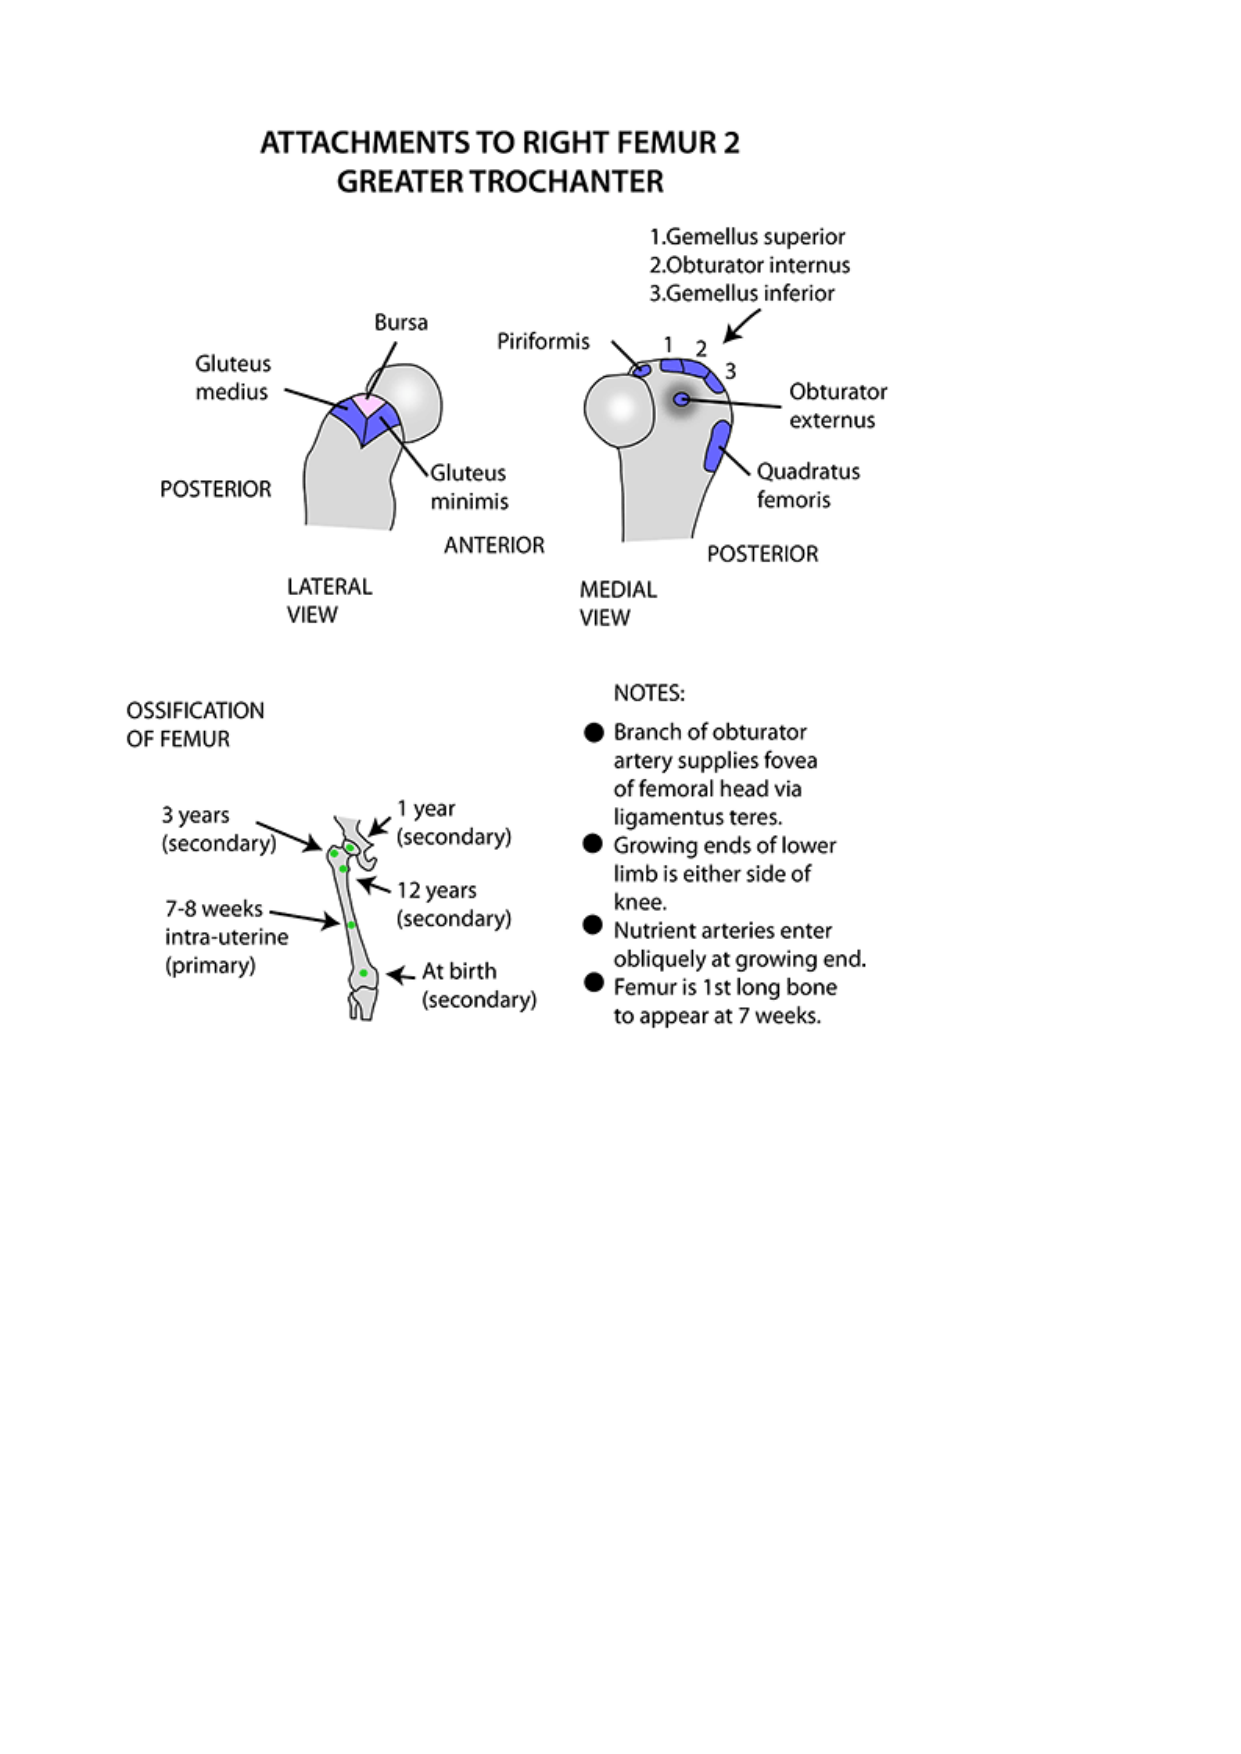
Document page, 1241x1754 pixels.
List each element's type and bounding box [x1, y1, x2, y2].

picture [118, 118, 900, 1086]
